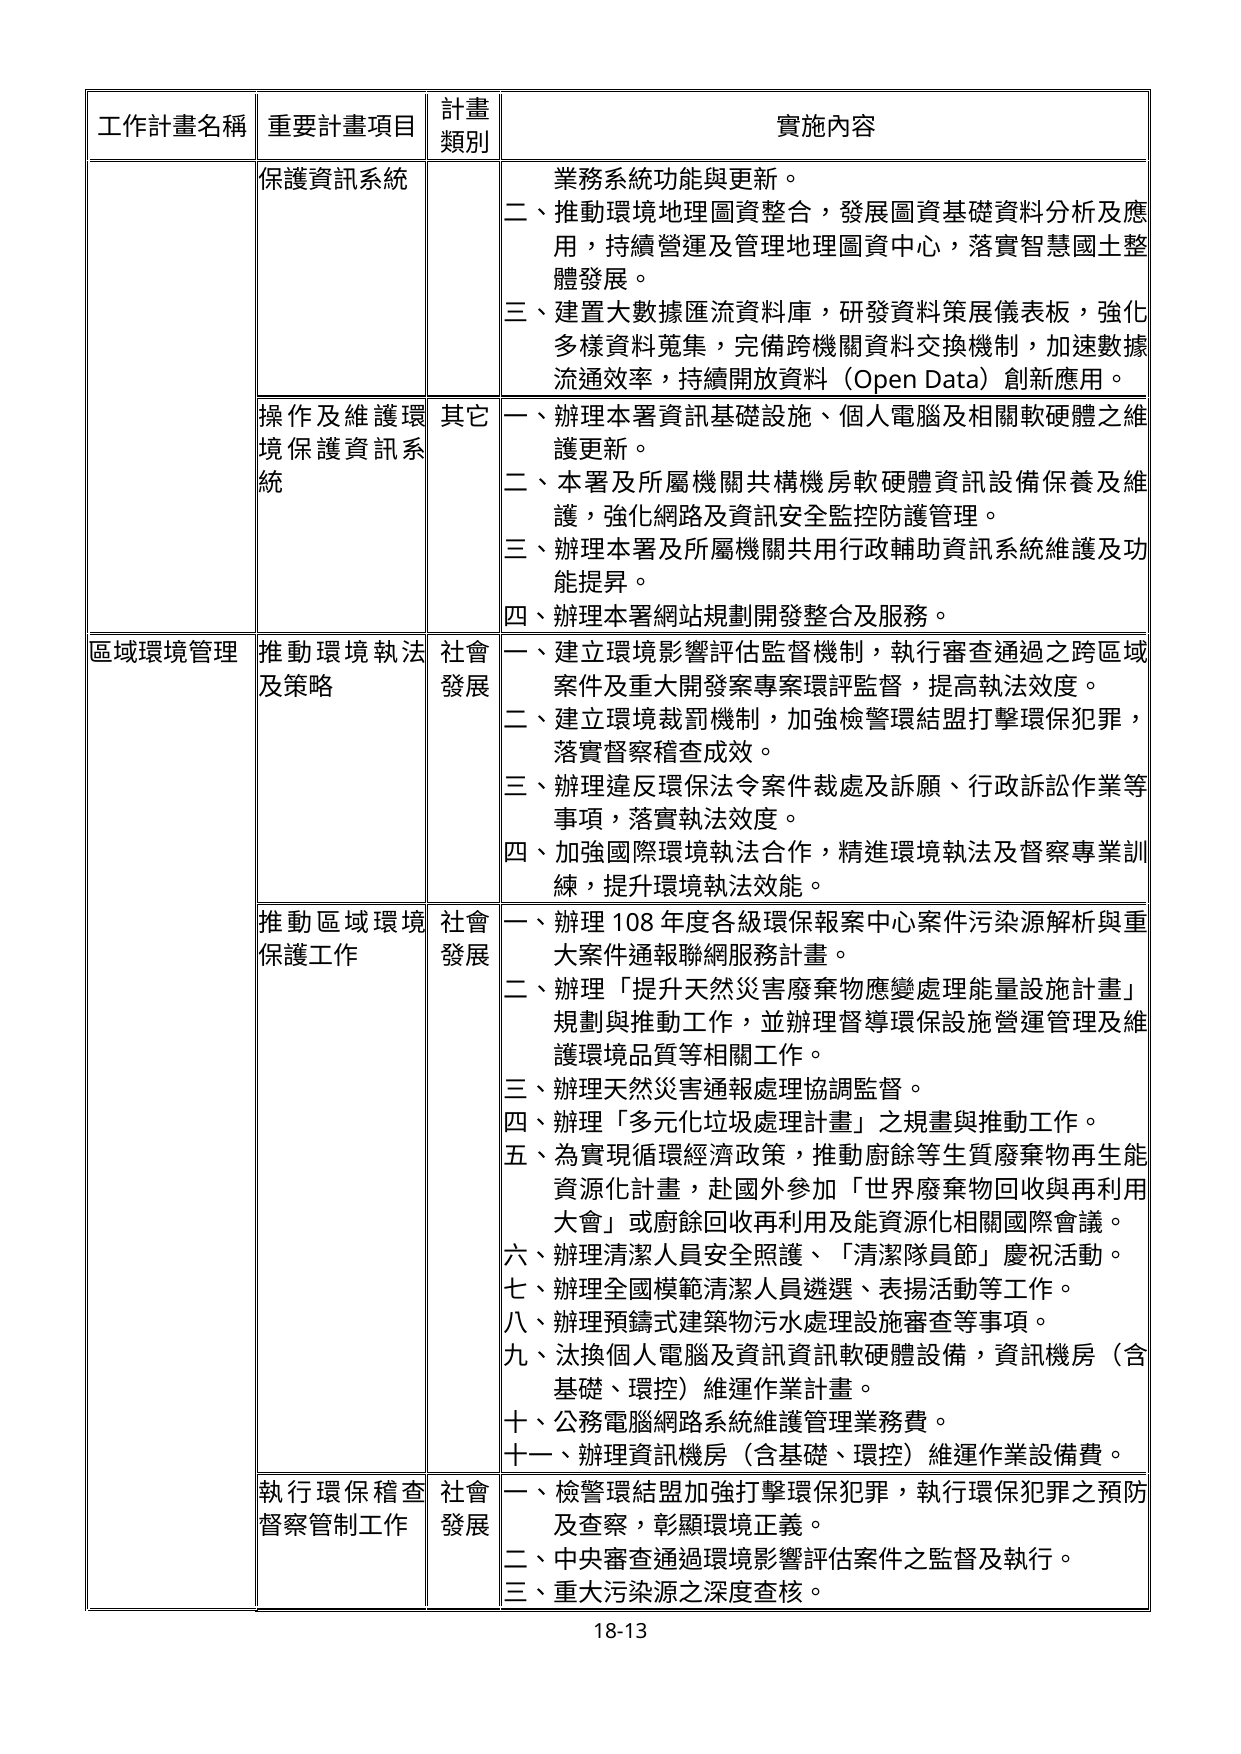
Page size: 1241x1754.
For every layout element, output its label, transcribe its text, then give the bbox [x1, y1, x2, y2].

table_header 實施內容 [501, 92, 1148, 158]
table_cell 其它 [428, 399, 499, 632]
table_cell 社會發展 [428, 635, 499, 902]
table_cell 一、檢警環結盟加強打擊環保犯罪，執行環保犯罪之預防及查察，彰顯環境正義。 二、中央審查通過環境影響評估案件之監督及執行。 三、重大污染源之深度查核。 [501, 1471, 1148, 1608]
table_header 計畫類別 [427, 92, 501, 158]
table_header 重要計畫項目 [256, 92, 427, 158]
table_cell 社會發展 [427, 1475, 501, 1608]
table_cell 推動區域環境保護工作 [258, 905, 425, 1471]
table_cell 保護資訊系統 [258, 162, 425, 395]
table_header 工作計畫名稱 [88, 92, 256, 158]
table_cell 一、建立環境影響評估監督機制，執行審查通過之跨區域案件及重大開發案專案環評監督，提高執法效度。 二、建立環境裁罰機制，加強檢警環結盟打擊環保犯罪，落實督察稽查成效。 三、辦理違反環保法令案件裁處及訴願、行政訴訟作業等事項，落實執法效度。 四、加強國際環境執法合作，精進環境執法及督察專業訓練，提升環境執法效能。 [501, 632, 1149, 902]
table_cell 區域環境管理 [86, 632, 256, 1608]
table_cell [88, 159, 255, 632]
table_cell 一、辦理108年度各級環保報案中心案件污染源解析與重大案件通報聯網服務計畫。 二、辦理「提升天然災害廢棄物應變處理能量設施計畫」規劃與推動工作，並辦理督導環保設施營運管理及維護環境品質等相關工作。 三、辦理天然災害通報處理協調監督。 四、辦理「多元化垃圾處理計畫」之規畫與推動工作。 五、為實現循環經濟政策，推動廚餘等生質廢棄物再生能資源化計畫，赴國外參加「世界廢棄物回收與再利用大會」或廚餘回收再利用及能資源化相關國際會議。 六、辦理清潔人員安全照護、「清潔隊員節」慶祝活動。 七、辦理全國模範清潔人員遴選、表揚活動等工作。 八、辦理預鑄式建築物污水處理設施審查等事項。 九、汰換個人電腦及資訊資訊軟硬體設備，資訊機房（含基礎、環控）維運作業計畫。 十、公務電腦網路系統維護管理業務費。 十一、辦理資訊機房（含基礎、環控）維運作業設備費。 [501, 902, 1149, 1471]
table_cell 一、辦理本署資訊基礎設施、個人電腦及相關軟硬體之維護更新。 二、本署及所屬機關共構機房軟硬體資訊設備保養及維護，強化網路及資訊安全監控防護管理。 三、辦理本署及所屬機關共用行政輔助資訊系統維護及功能提昇。 四、辦理本署網站規劃開發整合及服務。 [502, 395, 1148, 632]
table_cell 執行環保稽查督察管制工作 [256, 1475, 427, 1608]
table_cell [428, 162, 499, 395]
table_cell 社會發展 [428, 905, 499, 1471]
table_cell 操作及維護環境保護資訊系統 [258, 399, 425, 632]
table_cell 推動環境執法及策略 [258, 635, 425, 902]
table_cell 業務系統功能與更新。 二、推動環境地理圖資整合，發展圖資基礎資料分析及應用，持續營運及管理地理圖資中心，落實智慧國土整體發展。 三、建置大數據匯流資料庫，研發資料策展儀表板，強化多樣資料蒐集，完備跨機關資料交換機制，加速數據流通效率，持續開放資料（Open Data）創新應用。 [502, 159, 1148, 395]
